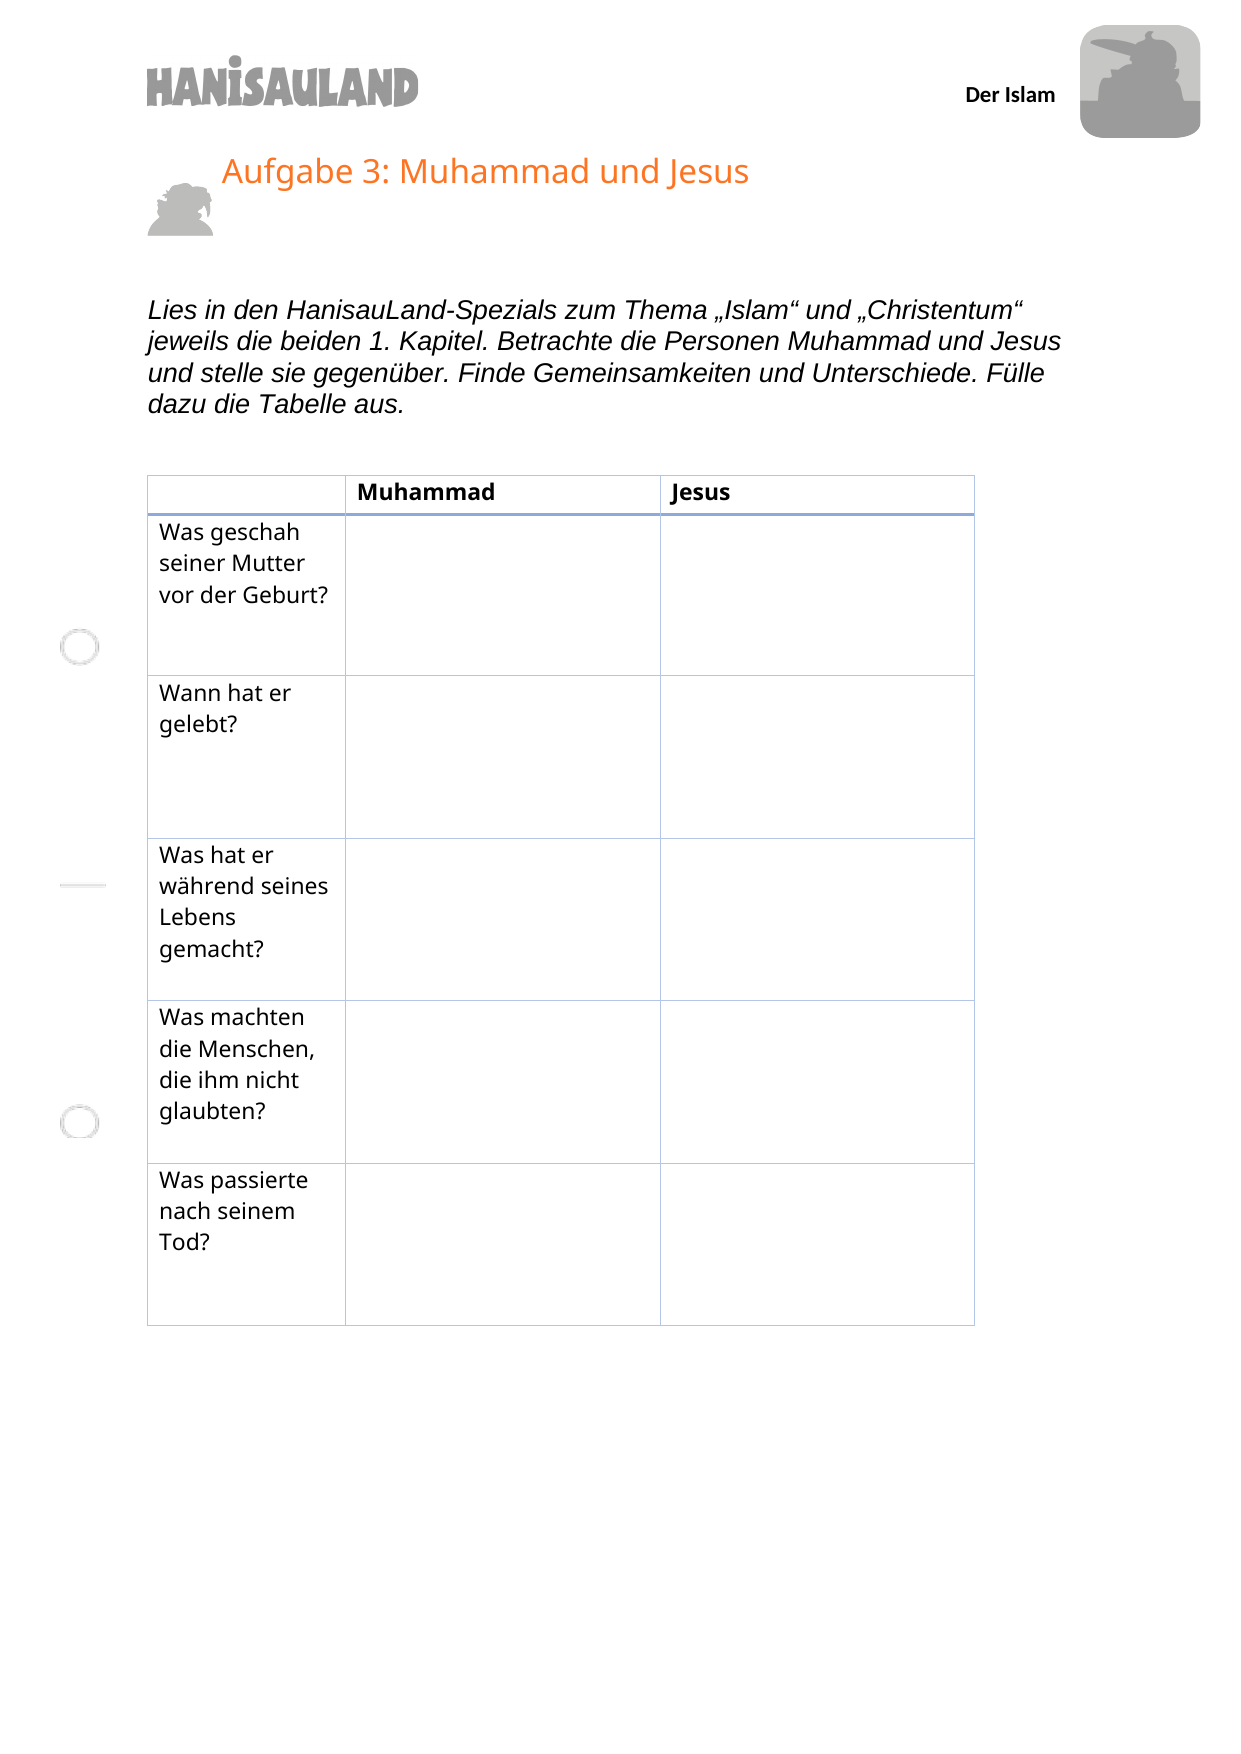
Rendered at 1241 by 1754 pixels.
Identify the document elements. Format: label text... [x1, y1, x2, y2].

table_cell Wann hat er gelebt? [148, 676, 345, 838]
table_cell [661, 1001, 974, 1163]
table_cell Was machten die Menschen, die ihm nicht glaubten? [148, 1001, 345, 1163]
text Lies in den HanisauLand-Spezials zum Thema „Islam“ und „Christentum“ jeweils die beiden 1. Kapitel. Betrachte die Personen Muhammad und Jesus und stelle sie gegenüber. Finde Gemeinsamkeiten und Unterschiede. Fülle dazu die Tabelle aus. [148, 294, 1093, 419]
table_cell [346, 516, 660, 675]
table_header [148, 476, 345, 513]
table_cell [661, 676, 974, 838]
text Aufgabe 3: Muhammad und Jesus [148, 148, 1093, 235]
table_cell [661, 1164, 974, 1325]
table_cell [346, 839, 660, 1000]
table_header Jesus [661, 476, 974, 513]
table_cell [661, 516, 974, 675]
table_cell [346, 1164, 660, 1325]
table_cell [346, 1001, 660, 1163]
table_header Muhammad [346, 476, 660, 513]
table_cell Was passierte nach seinem Tod? [148, 1164, 345, 1325]
table_cell Was geschah seiner Mutter vor der Geburt? [148, 516, 345, 675]
table_cell [661, 839, 974, 1000]
table_cell Was hat er während seines Lebens gemacht? [148, 839, 345, 1000]
table_cell [346, 676, 660, 838]
